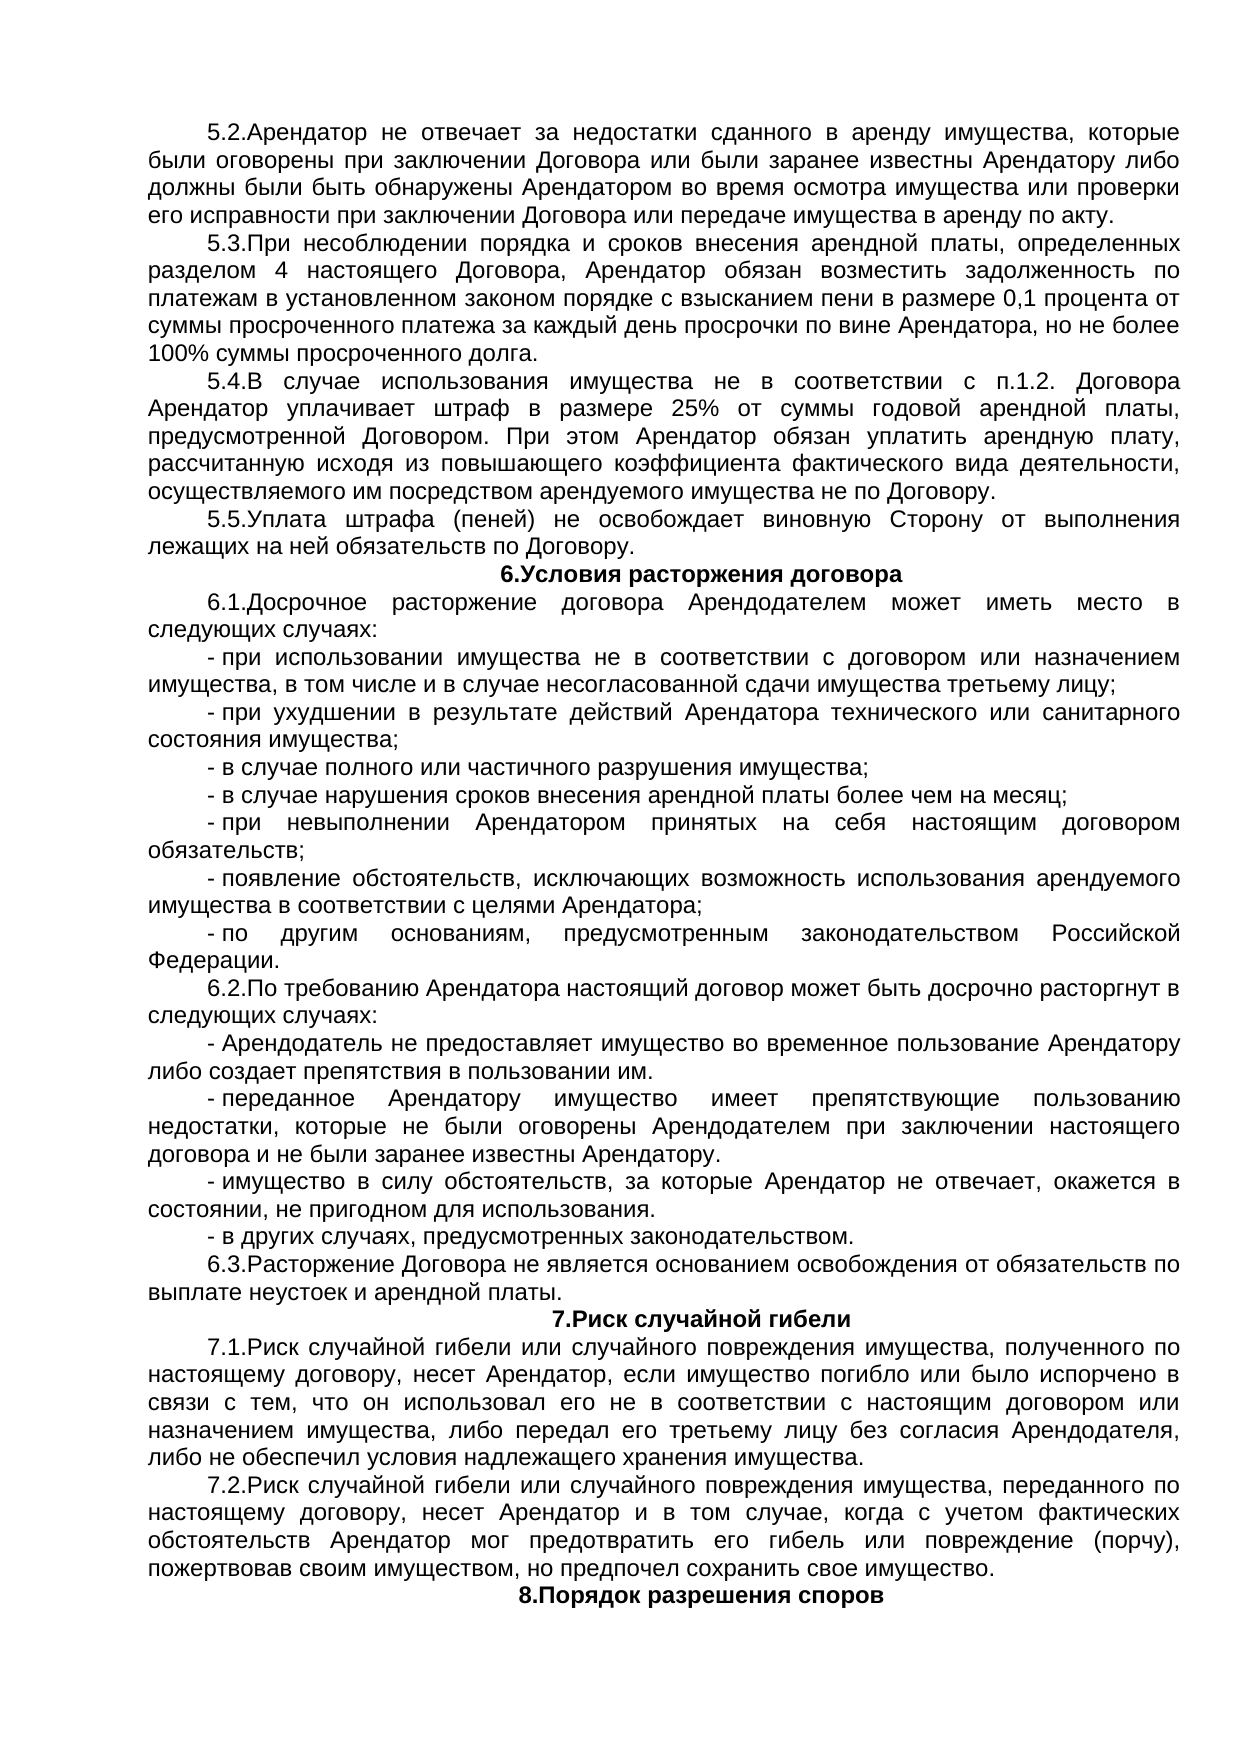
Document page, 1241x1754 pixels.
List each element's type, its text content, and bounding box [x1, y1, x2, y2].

text - в случае нарушения сроков внесения арендной платы более чем на месяц; [148, 781, 1181, 808]
text 5.2.Арендатор не отвечает за недостатки сданного в аренду имущества, которые были оговорены при заключении Договора или были заранее известны Арендатору либо должны были быть обнаружены Арендатором во время осмотра имущества или проверки его исправности при заключении Договора или передаче имущества в аренду по акту. [148, 118, 1181, 228]
text - при ухудшении в результате действий Арендатора технического или санитарного состояния имущества; [148, 698, 1181, 753]
text - переданное Арендатору имущество имеет препятствующие пользованию недостатки, которые не были оговорены Арендодателем при заключении настоящего договора и не были заранее известны Арендатору. [148, 1084, 1181, 1167]
text - в случае полного или частичного разрушения имущества; [148, 753, 1181, 781]
text - в других случаях, предусмотренных законодательством. [148, 1222, 1181, 1250]
text - Арендодатель не предоставляет имущество во временное пользование Арендатору либо создает препятствия в пользовании им. [148, 1029, 1181, 1084]
text - при использовании имущества не в соответствии с договором или назначением имущества, в том числе и в случае несогласованной сдачи имущества третьему лицу; [148, 643, 1181, 698]
text 5.4.В случае использования имущества не в соответствии с п.1.2. Договора Арендатор уплачивает штраф в размере 25% от суммы годовой арендной платы, предусмотренной Договором. При этом Арендатор обязан уплатить арендную плату, рассчитанную исходя из повышающего коэффициента фактического вида деятельности, осуществляемого им посредством арендуемого имущества не по Договору. [148, 367, 1181, 504]
text - имущество в силу обстоятельств, за которые Арендатор не отвечает, окажется в состоянии, не пригодном для использования. [148, 1167, 1181, 1222]
text 6.1.Досрочное расторжение договора Арендодателем может иметь место в следующих случаях: [148, 587, 1181, 643]
text 6.3.Расторжение Договора не является основанием освобождения от обязательств по выплате неустоек и арендной платы. [148, 1250, 1181, 1305]
text - по другим основаниям, предусмотренным законодательством Российской Федерации. [148, 919, 1181, 974]
text 5.5.Уплата штрафа (пеней) не освобождает виновную Сторону от выполнения лежащих на ней обязательств по Договору. [148, 504, 1181, 560]
text - при невыполнении Арендатором принятых на себя настоящим договором обязательств; [148, 808, 1181, 863]
text 7.2.Риск случайной гибели или случайного повреждения имущества, переданного по настоящему договору, несет Арендатор и в том случае, когда с учетом фактических обстоятельств Арендатор мог предотвратить его гибель или повреждение (порчу), пожертвовав своим имуществом, но предпочел сохранить свое имущество. [148, 1471, 1181, 1581]
text 8.Порядок разрешения споров [148, 1581, 1181, 1609]
text 5.3.При несоблюдении порядка и сроков внесения арендной платы, определенных разделом 4 настоящего Договора, Арендатор обязан возместить задолженность по платежам в установленном законом порядке с взысканием пени в размере 0,1 процента от суммы просроченного платежа за каждый день просрочки по вине Арендатора, но не более 100% суммы просроченного долга. [148, 228, 1181, 367]
text 7.Риск случайной гибели [148, 1305, 1181, 1333]
text - появление обстоятельств, исключающих возможность использования арендуемого имущества в соответствии с целями Арендатора; [148, 863, 1181, 919]
text 6.2.По требованию Арендатора настоящий договор может быть досрочно расторгнут в следующих случаях: [148, 974, 1181, 1029]
text 7.1.Риск случайной гибели или случайного повреждения имущества, полученного по настоящему договору, несет Арендатор, если имущество погибло или было испорчено в связи с тем, что он использовал его не в соответствии с настоящим договором или назначением имущества, либо передал его третьему лицу без согласия Арендодателя, либо не обеспечил условия надлежащего хранения имущества. [148, 1333, 1181, 1471]
text 6.Условия расторжения договора [148, 560, 1181, 587]
